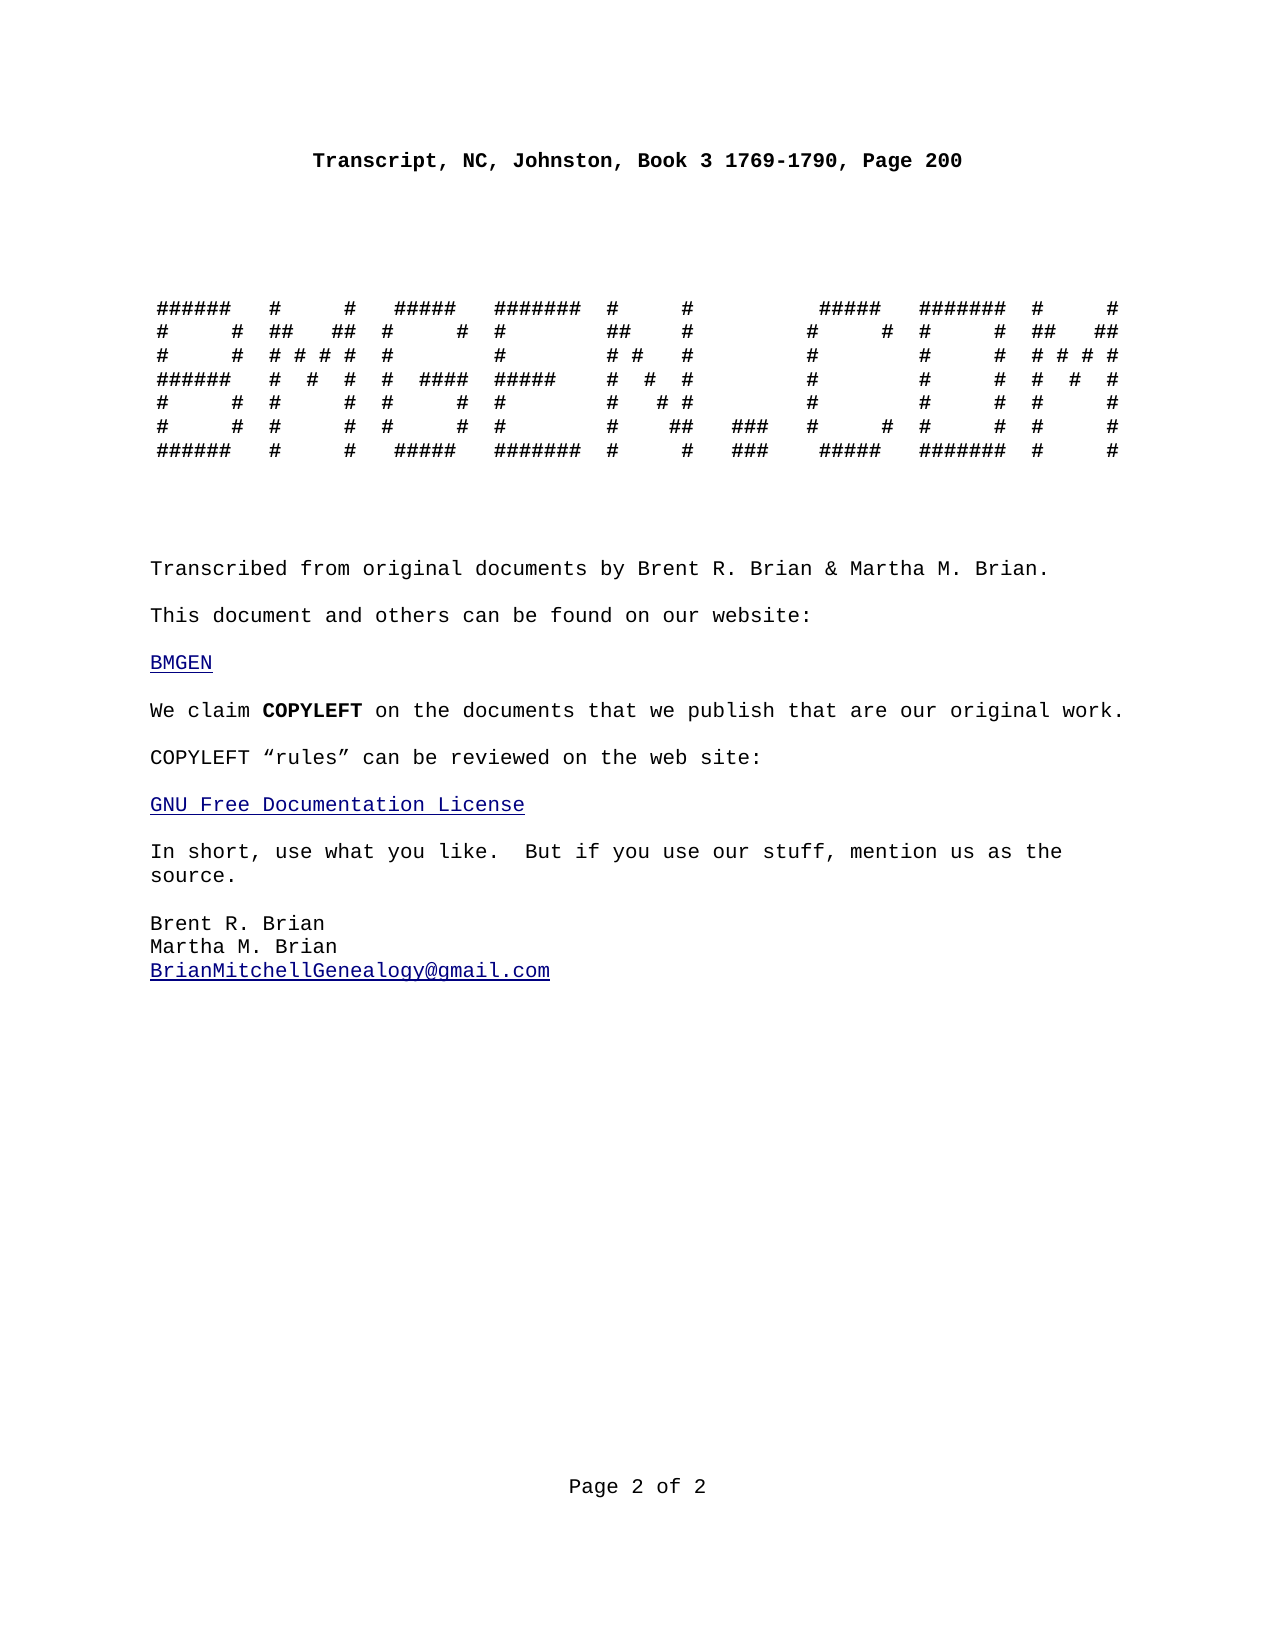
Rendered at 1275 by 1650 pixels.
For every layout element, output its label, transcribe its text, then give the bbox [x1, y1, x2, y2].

text BrianMitchellGenealogy@gmail.com [150, 960, 1125, 983]
text Brent R. Brian [150, 912, 1125, 936]
text BMGEN [150, 652, 1125, 676]
text ###### # # ##### ####### # # ### ##### ####### # # [150, 439, 1125, 463]
text # # ## ## # # # ## # # # # # ## ## [150, 321, 1125, 345]
text # # # # # # # # ## ### # # # # # # [150, 416, 1125, 439]
text # # # # # # # # # # # # # # # # # # [150, 345, 1125, 369]
text This document and others can be found on our website: [150, 605, 1125, 629]
text We claim COPYLEFT on the documents that we publish that are our original work. [150, 700, 1125, 723]
text ###### # # ##### ####### # # ##### ####### # # [150, 298, 1125, 321]
text In short, use what you like. But if you use our stuff, mention us as the source. [150, 842, 1125, 889]
text ###### # # # # #### ##### # # # # # # # # # [150, 369, 1125, 392]
text COPYLEFT “rules” can be reviewed on the web site: [150, 747, 1125, 771]
text Martha M. Brian [150, 936, 1125, 960]
text # # # # # # # # # # # # # # # [150, 392, 1125, 416]
text Transcribed from original documents by Brent R. Brian & Martha M. Brian. [150, 558, 1125, 581]
text GNU Free Documentation License [150, 794, 1125, 818]
